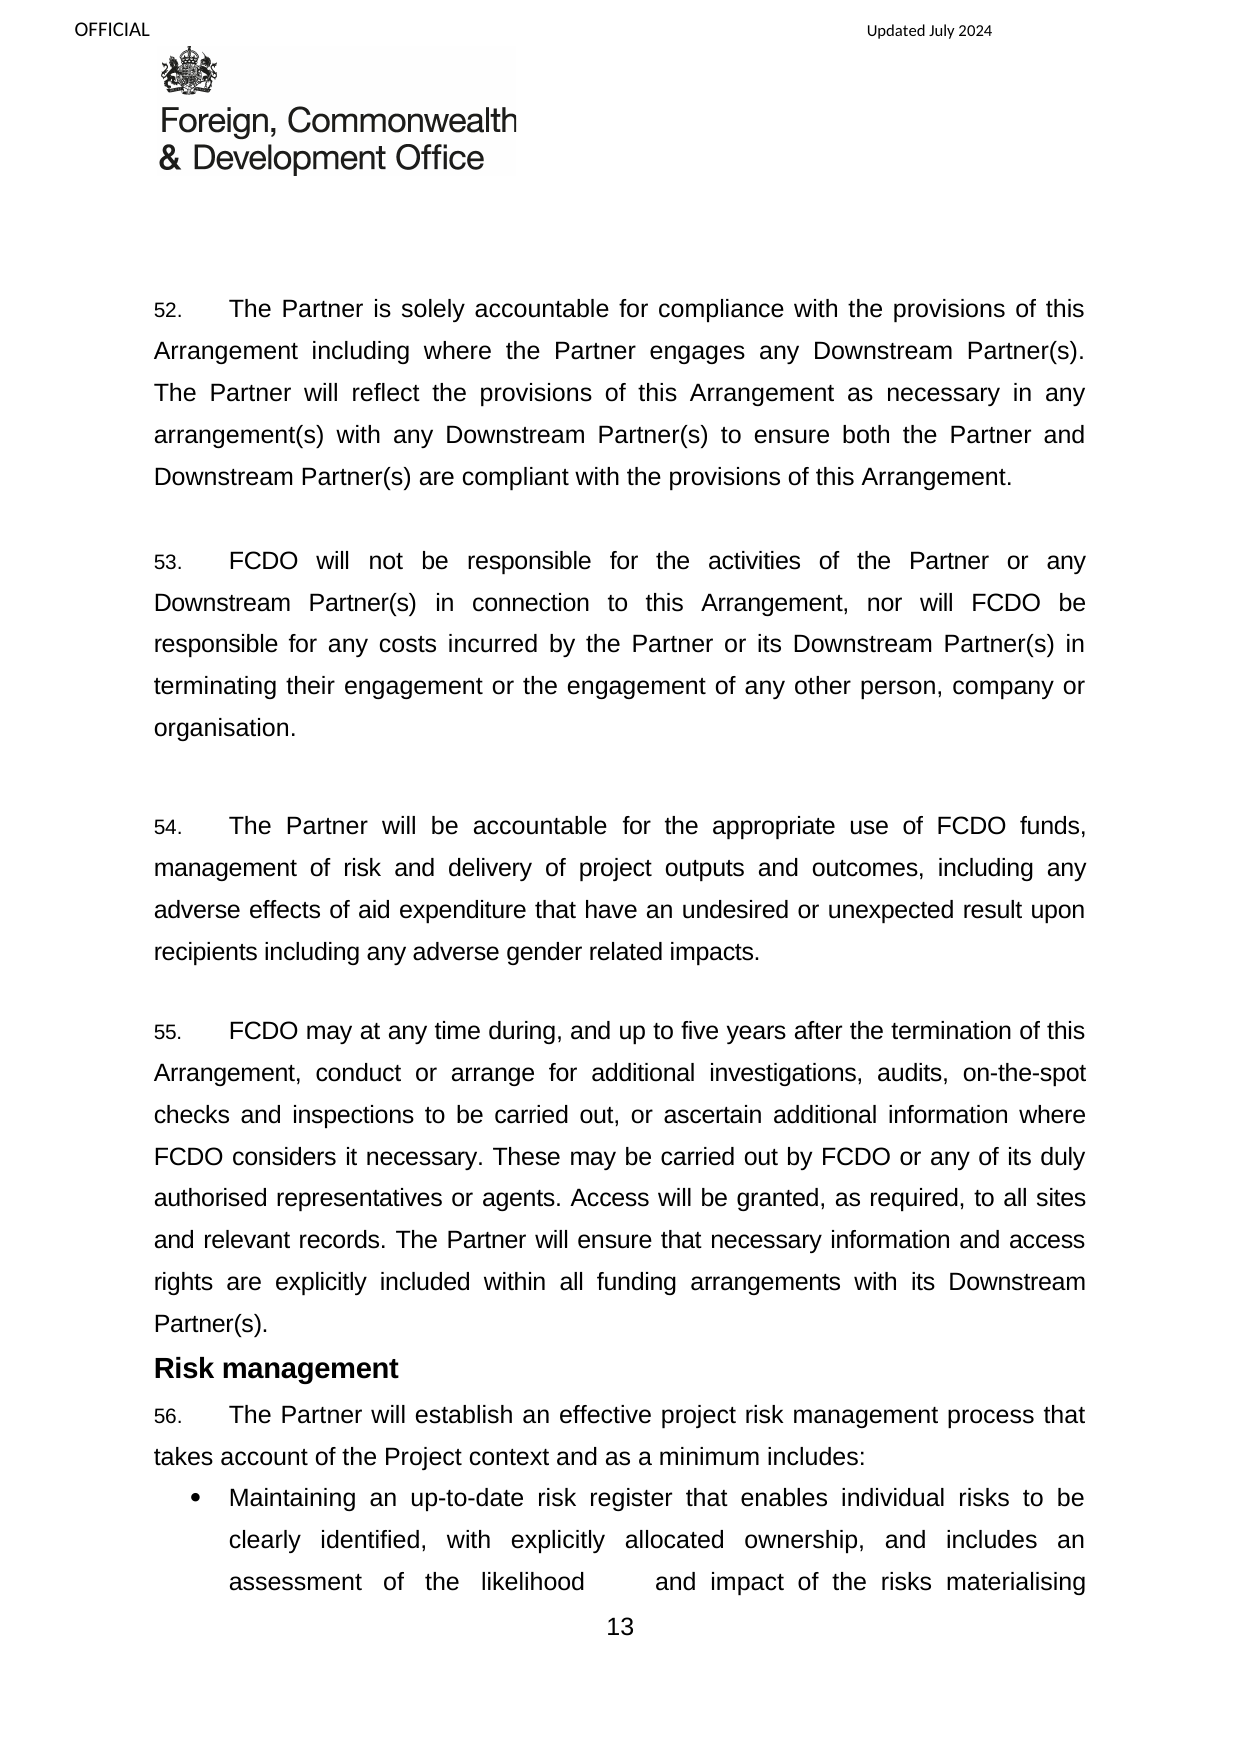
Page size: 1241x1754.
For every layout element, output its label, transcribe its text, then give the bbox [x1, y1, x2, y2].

list The Partner will establish an effective project risk management process that takes account of the Project context and as a minimum includes: [153, 1401, 1087, 1470]
picture [157, 46, 517, 176]
list FCDO may at any time during, and up to five years after the termination of this Arrangement, conduct or arrange for additional investigations, audits, on-the-spot checks and inspections to be carried out, or ascertain additional information where FCDO considers it necessary. These may be carried out by FCDO or any of its duly authorised representatives or agents. Access will be granted, as required, to all sites and relevant records. The Partner will ensure that necessary information and access rights are explicitly included within all funding arrangements with its Downstream Partner(s). [153, 1017, 1087, 1338]
list Maintaining an up-to-date risk register that enables individual risks to be clearly identified, with explicitly allocated ownership, and includes an assessment of the likelihood and impact of the risks materialising [191, 1484, 1087, 1596]
list FCDO will not be responsible for the activities of the Partner or any Downstream Partner(s) in connection to this Arrangement, nor will FCDO be responsible for any costs incurred by the Partner or its Downstream Partner(s) in terminating their engagement or the engagement of any other person, company or organisation. [153, 547, 1087, 742]
list The Partner is solely accountable for compliance with the provisions of this Arrangement including where the Partner engages any Downstream Partner(s). The Partner will reflect the provisions of this Arrangement as necessary in any arrangement(s) with any Downstream Partner(s) to ensure both the Partner and Downstream Partner(s) are compliant with the provisions of this Arrangement. [153, 295, 1087, 491]
list The Partner will be accountable for the appropriate use of FCDO funds, management of risk and delivery of project outputs and outcomes, including any adverse effects of aid expenditure that have an undesired or unexpected result upon recipients including any adverse gender related impacts. [153, 812, 1087, 965]
text Risk management [153, 1352, 1087, 1384]
